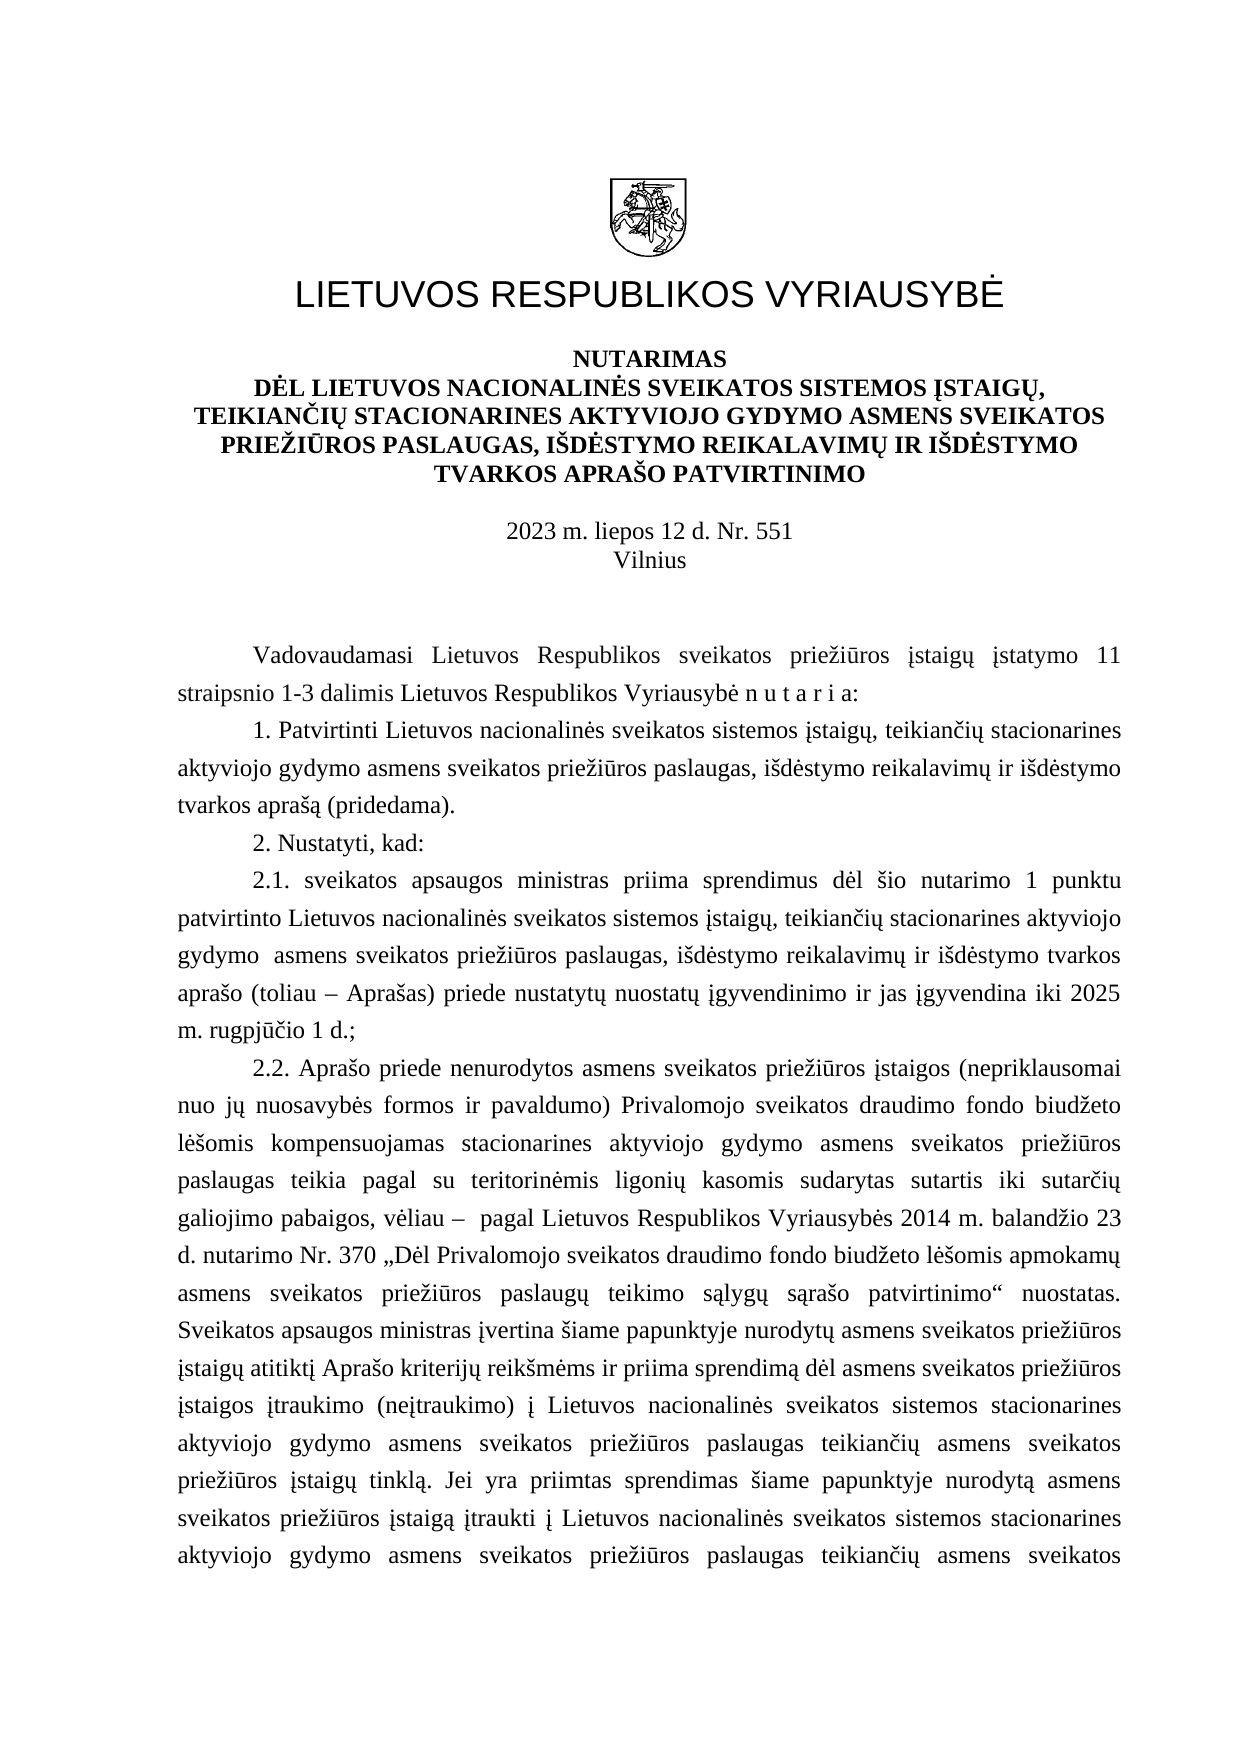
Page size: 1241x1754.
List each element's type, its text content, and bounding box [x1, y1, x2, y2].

text Vilnius [177, 545, 1122, 574]
text 2.2. Aprašo priede nenurodytos asmens sveikatos priežiūros įstaigos (nepriklausomai nuo jų nuosavybės formos ir pavaldumo) Privalomojo sveikatos draudimo fondo biudžeto lėšomis kompensuojamas stacionarines aktyviojo gydymo asmens sveikatos priežiūros paslaugas teikia pagal su teritorinėmis ligonių kasomis sudarytas sutartis iki sutarčių galiojimo pabaigos, vėliau – pagal Lietuvos Respublikos Vyriausybės 2014 m. balandžio 23 d. nutarimo Nr. 370 „Dėl Privalomojo sveikatos draudimo fondo biudžeto lėšomis apmokamų asmens sveikatos priežiūros paslaugų teikimo sąlygų sąrašo patvirtinimo“ nuostatas. Sveikatos apsaugos ministras įvertina šiame papunktyje nurodytų asmens sveikatos priežiūros įstaigų atitiktį Aprašo kriterijų reikšmėms ir priima sprendimą dėl asmens sveikatos priežiūros įstaigos įtraukimo (neįtraukimo) į Lietuvos nacionalinės sveikatos sistemos stacionarines aktyviojo gydymo asmens sveikatos priežiūros paslaugas teikiančių asmens sveikatos priežiūros įstaigų tinklą. Jei yra priimtas sprendimas šiame papunktyje nurodytą asmens sveikatos priežiūros įstaigą įtraukti į Lietuvos nacionalinės sveikatos sistemos stacionarines aktyviojo gydymo asmens sveikatos priežiūros paslaugas teikiančių asmens sveikatos [177, 1044, 1122, 1569]
text Lietuvos Respublikos Vyriausybė [177, 272, 1122, 315]
text nutarimas [177, 344, 1122, 373]
text DĖL LIETUVOS NACIONALINĖS SVEIKATOS SISTEMOS ĮSTAIGŲ, TEIKIANČIŲ STACIONARINES AKTYVIOJO GYDYMO ASMENS SVEIKATOS PRIEŽIŪROS PASLAUGAS, IŠDĖSTYMO REIKALAVIMŲ IR IŠDĖSTYMO TVARKOS APRAŠO PATVIRTINIMO [177, 373, 1122, 488]
text 2023 m. liepos 12 d. Nr. 551 [177, 516, 1122, 545]
text 1. Patvirtinti Lietuvos nacionalinės sveikatos sistemos įstaigų, teikiančių stacionarines aktyviojo gydymo asmens sveikatos priežiūros paslaugas, išdėstymo reikalavimų ir išdėstymo tvarkos aprašą (pridedama). [177, 706, 1122, 819]
text 2. Nustatyti, kad: [177, 819, 1122, 856]
text 2.1. sveikatos apsaugos ministras priima sprendimus dėl šio nutarimo 1 punktu patvirtinto Lietuvos nacionalinės sveikatos sistemos įstaigų, teikiančių stacionarines aktyviojo gydymo asmens sveikatos priežiūros paslaugas, išdėstymo reikalavimų ir išdėstymo tvarkos aprašo (toliau – Aprašas) priede nustatytų nuostatų įgyvendinimo ir jas įgyvendina iki 2025 m. rugpjūčio 1 d.; [177, 856, 1122, 1044]
text Vadovaudamasi Lietuvos Respublikos sveikatos priežiūros įstaigų įstatymo 11 straipsnio 1-3 dalimis Lietuvos Respublikos Vyriausybė n u t a r i a: [177, 631, 1122, 706]
